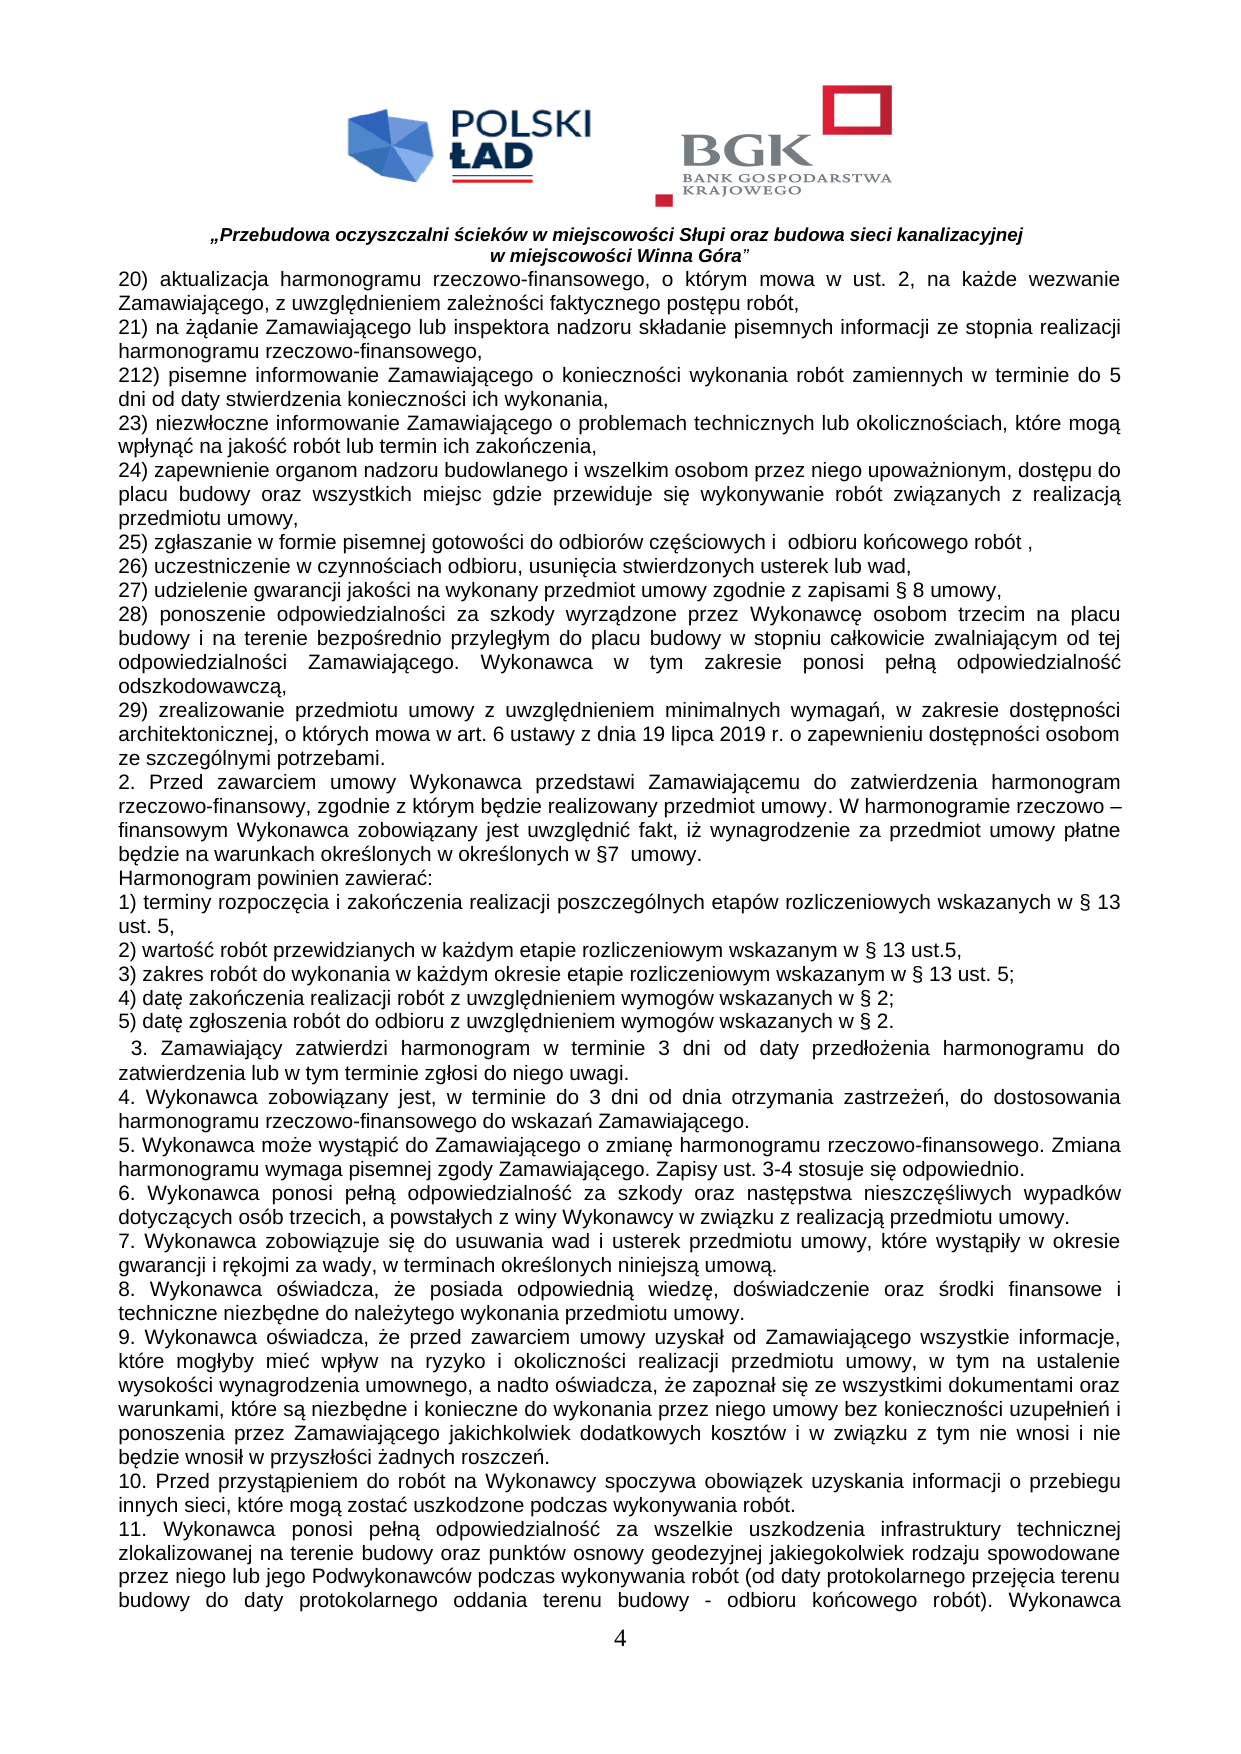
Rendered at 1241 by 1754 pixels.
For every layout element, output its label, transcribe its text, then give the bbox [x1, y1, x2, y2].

text 28) ponoszenie odpowiedzialności za szkody wyrządzone przez Wykonawcę osobom trzecim na placu budowy i na terenie bezpośrednio przyległym do placu budowy w stopniu całkowicie zwalniającym od tej odpowiedzialności Zamawiającego. Wykonawca w tym zakresie ponosi pełną odpowiedzialność odszkodowawczą, [118, 602, 1122, 698]
text 25) zgłaszanie w formie pisemnej gotowości do odbiorów częściowych i odbioru końcowego robót , [118, 530, 1122, 554]
text 26) uczestniczenie w czynnościach odbioru, usunięcia stwierdzonych usterek lub wad, [118, 554, 1122, 578]
text 23) niezwłoczne informowanie Zamawiającego o problemach technicznych lub okolicznościach, które mogą wpłynąć na jakość robót lub termin ich zakończenia, [118, 410, 1122, 458]
text 2. Przed zawarciem umowy Wykonawca przedstawi Zamawiającemu do zatwierdzenia harmonogram rzeczowo-finansowy, zgodnie z którym będzie realizowany przedmiot umowy. W harmonogramie rzeczowo –finansowym Wykonawca zobowiązany jest uwzględnić fakt, iż wynagrodzenie za przedmiot umowy płatne będzie na warunkach określonych w określonych w §7 umowy. [118, 770, 1122, 866]
text 3. Zamawiający zatwierdzi harmonogram w terminie 3 dni od daty przedłożenia harmonogramu do zatwierdzenia lub w tym terminie zgłosi do niego uwagi. [118, 1033, 1122, 1085]
text 11. Wykonawca ponosi pełną odpowiedzialność za wszelkie uszkodzenia infrastruktury technicznej zlokalizowanej na terenie budowy oraz punktów osnowy geodezyjnej jakiegokolwiek rodzaju spowodowane przez niego lub jego Podwykonawców podczas wykonywania robót (od daty protokolarnego przejęcia terenu budowy do daty protokolarnego oddania terenu budowy - odbioru końcowego robót). Wykonawca [118, 1516, 1122, 1612]
text 5) datę zgłoszenia robót do odbioru z uwzględnieniem wymogów wskazanych w § 2. [118, 1009, 1122, 1033]
text 21) na żądanie Zamawiającego lub inspektora nadzoru składanie pisemnych informacji ze stopnia realizacji harmonogramu rzeczowo-finansowego, [118, 314, 1122, 362]
text 1) terminy rozpoczęcia i zakończenia realizacji poszczególnych etapów rozliczeniowych wskazanych w § 13 ust. 5, [118, 889, 1122, 937]
text 2) wartość robót przewidzianych w każdym etapie rozliczeniowym wskazanym w § 13 ust.5, [118, 937, 1122, 961]
text 9. Wykonawca oświadcza, że przed zawarciem umowy uzyskał od Zamawiającego wszystkie informacje, które mogłyby mieć wpływ na ryzyko i okoliczności realizacji przedmiotu umowy, w tym na ustalenie wysokości wynagrodzenia umownego, a nadto oświadcza, że zapoznał się ze wszystkimi dokumentami oraz warunkami, które są niezbędne i konieczne do wykonania przez niego umowy bez konieczności uzupełnień i ponoszenia przez Zamawiającego jakichkolwiek dodatkowych kosztów i w związku z tym nie wnosi i nie będzie wnosił w przyszłości żadnych roszczeń. [118, 1325, 1122, 1468]
text 212) pisemne informowanie Zamawiającego o konieczności wykonania robót zamiennych w terminie do 5 dni od daty stwierdzenia konieczności ich wykonania, [118, 362, 1122, 410]
text 27) udzielenie gwarancji jakości na wykonany przedmiot umowy zgodnie z zapisami § 8 umowy, [118, 578, 1122, 602]
text 24) zapewnienie organom nadzoru budowlanego i wszelkim osobom przez niego upoważnionym, dostępu do placu budowy oraz wszystkich miejsc gdzie przewiduje się wykonywanie robót związanych z realizacją przedmiotu umowy, [118, 458, 1122, 530]
text 6. Wykonawca ponosi pełną odpowiedzialność za szkody oraz następstwa nieszczęśliwych wypadków dotyczących osób trzecich, a powstałych z winy Wykonawcy w związku z realizacją przedmiotu umowy. [118, 1181, 1122, 1229]
text 29) zrealizowanie przedmiotu umowy z uwzględnieniem minimalnych wymagań, w zakresie dostępności architektonicznej, o których mowa w art. 6 ustawy z dnia 19 lipca 2019 r. o zapewnieniu dostępności osobom ze szczególnymi potrzebami. [118, 698, 1122, 770]
text 20) aktualizacja harmonogramu rzeczowo-finansowego, o którym mowa w ust. 2, na każde wezwanie Zamawiającego, z uwzględnieniem zależności faktycznego postępu robót, [118, 267, 1122, 314]
text 8. Wykonawca oświadcza, że posiada odpowiednią wiedzę, doświadczenie oraz środki finansowe i techniczne niezbędne do należytego wykonania przedmiotu umowy. [118, 1277, 1122, 1325]
text 4) datę zakończenia realizacji robót z uwzględnieniem wymogów wskazanych w § 2; [118, 985, 1122, 1009]
text 5. Wykonawca może wystąpić do Zamawiającego o zmianę harmonogramu rzeczowo-finansowego. Zmiana harmonogramu wymaga pisemnej zgody Zamawiającego. Zapisy ust. 3-4 stosuje się odpowiednio. [118, 1133, 1122, 1181]
text 4. Wykonawca zobowiązany jest, w terminie do 3 dni od dnia otrzymania zastrzeżeń, do dostosowania harmonogramu rzeczowo-finansowego do wskazań Zamawiającego. [118, 1085, 1122, 1133]
text 10. Przed przystąpieniem do robót na Wykonawcy spoczywa obowiązek uzyskania informacji o przebiegu innych sieci, które mogą zostać uszkodzone podczas wykonywania robót. [118, 1468, 1122, 1516]
text 3) zakres robót do wykonania w każdym okresie etapie rozliczeniowym wskazanym w § 13 ust. 5; [118, 961, 1122, 985]
text 7. Wykonawca zobowiązuje się do usuwania wad i usterek przedmiotu umowy, które wystąpiły w okresie gwarancji i rękojmi za wady, w terminach określonych niniejszą umową. [118, 1229, 1122, 1277]
text Harmonogram powinien zawierać: [118, 866, 1122, 889]
